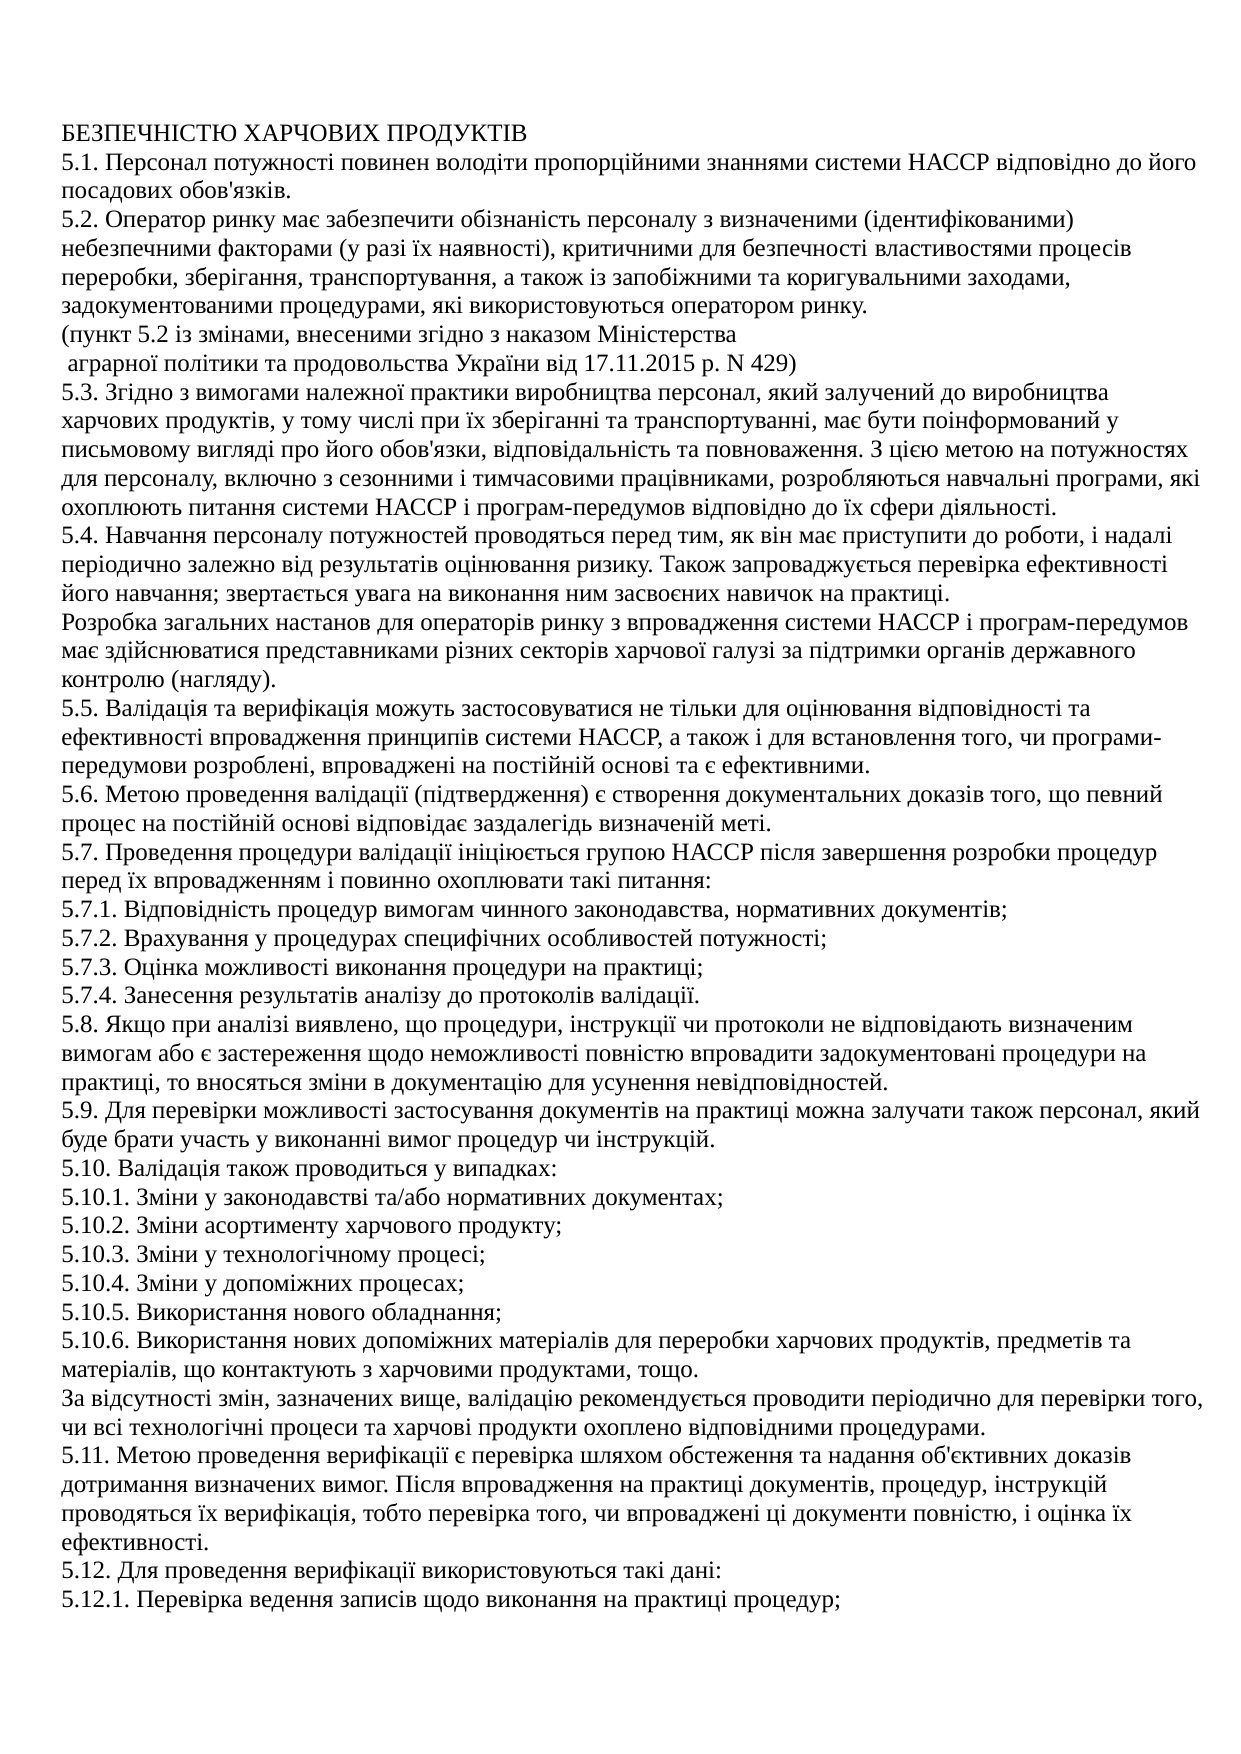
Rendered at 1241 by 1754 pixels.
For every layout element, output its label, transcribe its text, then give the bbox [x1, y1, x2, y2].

text 5.6. Метою проведення валідації (підтвердження) є створення документальних доказів того, що певний процес на постійній основі відповідає заздалегідь визначеній меті. [61, 779, 1206, 837]
text 5.10.2. Зміни асортименту харчового продукту; [61, 1211, 1206, 1239]
text 5.10.3. Зміни у технологічному процесі; [61, 1239, 1206, 1268]
text 5.7.1. Відповідність процедур вимогам чинного законодавства, нормативних документів; [61, 894, 1206, 923]
text За відсутності змін, зазначених вище, валідацію рекомендується проводити періодично для перевірки того, чи всі технологічні процеси та харчові продукти охоплено відповідними процедурами. [61, 1383, 1206, 1441]
text 5.5. Валідація та верифікація можуть застосовуватися не тільки для оцінювання відповідності та ефективності впровадження принципів системи НАССР, а також і для встановлення того, чи програми-передумови розроблені, впроваджені на постійній основі та є ефективними. [61, 693, 1206, 779]
text 5.1. Персонал потужності повинен володіти пропорційними знаннями системи НАССР відповідно до його посадових обов'язків. [61, 147, 1206, 204]
text БЕЗПЕЧНІСТЮ ХАРЧОВИХ ПРОДУКТІВ [61, 118, 1206, 147]
text 5.7.3. Оцінка можливості виконання процедури на практиці; [61, 952, 1206, 981]
text 5.10.1. Зміни у законодавстві та/або нормативних документах; [61, 1182, 1206, 1211]
text 5.4. Навчання персоналу потужностей проводяться перед тим, як він має приступити до роботи, і надалі періодично залежно від результатів оцінювання ризику. Також запроваджується перевірка ефективності його навчання; звертається увага на виконання ним засвоєних навичок на практиці. [61, 521, 1206, 607]
text 5.7. Проведення процедури валідації ініціюється групою НАССР після завершення розробки процедур перед їх впровадженням і повинно охоплювати такі питання: [61, 837, 1206, 894]
text 5.10.6. Використання нових допоміжних матеріалів для переробки харчових продуктів, предметів та матеріалів, що контактують з харчовими продуктами, тощо. [61, 1326, 1206, 1383]
text 5.12. Для проведення верифікації використовуються такі дані: [61, 1556, 1206, 1584]
text 5.3. Згідно з вимогами належної практики виробництва персонал, який залучений до виробництва харчових продуктів, у тому числі при їх зберіганні та транспортуванні, має бути поінформований у письмовому вигляді про його обов'язки, відповідальність та повноваження. З цією метою на потужностях для персоналу, включно з сезонними і тимчасовими працівниками, розробляються навчальні програми, які охоплюють питання системи НАССР і програм-передумов відповідно до їх сфери діяльності. [61, 377, 1206, 521]
text Розробка загальних настанов для операторів ринку з впровадження системи НАССР і програм-передумов має здійснюватися представниками різних секторів харчової галузі за підтримки органів державного контролю (нагляду). [61, 607, 1206, 693]
text 5.10.4. Зміни у допоміжних процесах; [61, 1268, 1206, 1297]
text 5.7.2. Врахування у процедурах специфічних особливостей потужності; [61, 923, 1206, 952]
text 5.2. Оператор ринку має забезпечити обізнаність персоналу з визначеними (ідентифікованими) небезпечними факторами (у разі їх наявності), критичними для безпечності властивостями процесів переробки, зберігання, транспортування, а також із запобіжними та коригувальними заходами, задокументованими процедурами, які використовуються оператором ринку. [61, 204, 1206, 319]
text 5.9. Для перевірки можливості застосування документів на практиці можна залучати також персонал, який буде брати участь у виконанні вимог процедур чи інструкцій. [61, 1096, 1206, 1153]
text 5.7.4. Занесення результатів аналізу до протоколів валідації. [61, 981, 1206, 1009]
text (пункт 5.2 із змінами, внесеними згідно з наказом Міністерства аграрної політики та продовольства України від 17.11.2015 р. N 429) [61, 319, 1206, 377]
text 5.11. Метою проведення верифікації є перевірка шляхом обстеження та надання об'єктивних доказів дотримання визначених вимог. Після впровадження на практиці документів, процедур, інструкцій проводяться їх верифікація, тобто перевірка того, чи впроваджені ці документи повністю, і оцінка їх ефективності. [61, 1441, 1206, 1556]
text 5.12.1. Перевірка ведення записів щодо виконання на практиці процедур; [61, 1584, 1206, 1613]
text 5.8. Якщо при аналізі виявлено, що процедури, інструкції чи протоколи не відповідають визначеним вимогам або є застереження щодо неможливості повністю впровадити задокументовані процедури на практиці, то вносяться зміни в документацію для усунення невідповідностей. [61, 1009, 1206, 1096]
text 5.10. Валідація також проводиться у випадках: [61, 1153, 1206, 1182]
text 5.10.5. Використання нового обладнання; [61, 1297, 1206, 1326]
